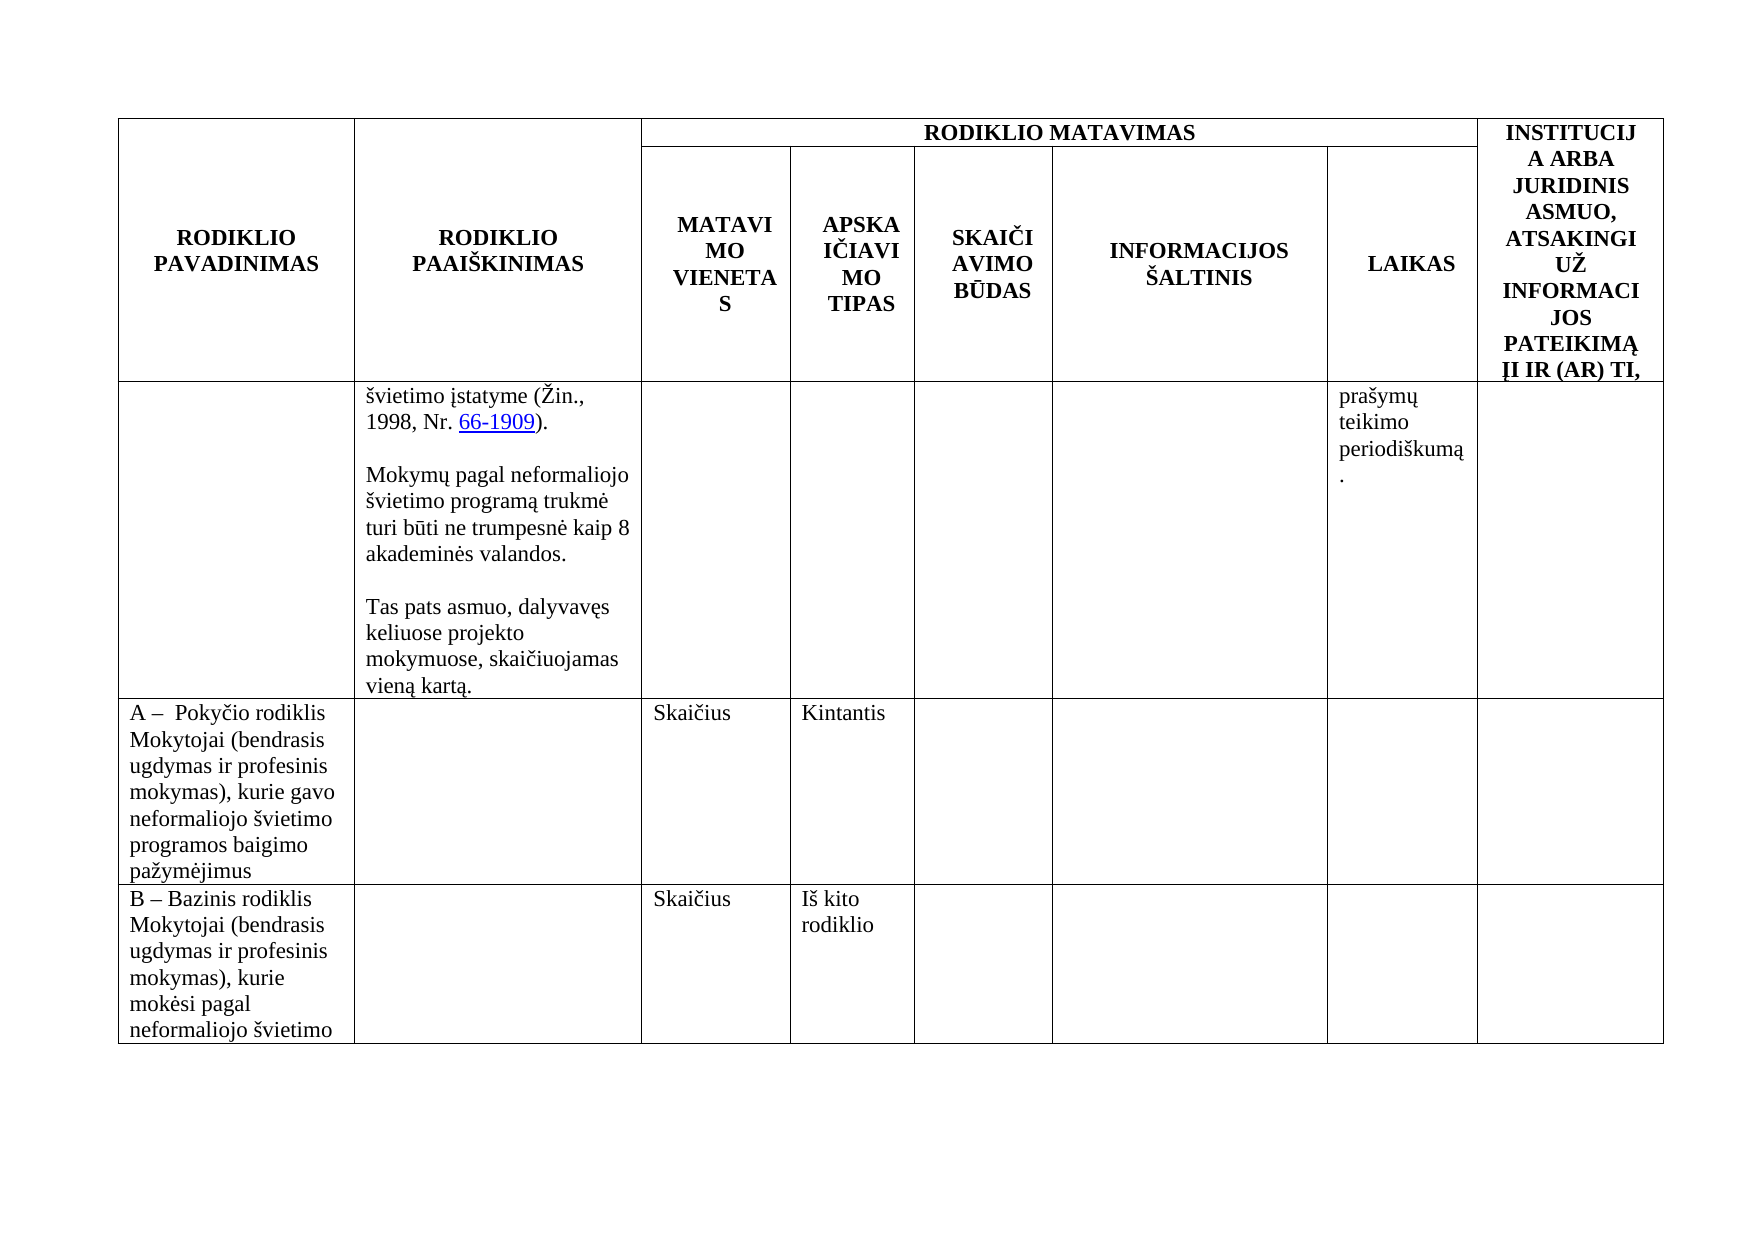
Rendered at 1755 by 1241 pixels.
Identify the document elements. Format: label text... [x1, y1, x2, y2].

table_cell [1328, 885, 1477, 1043]
table_cell [1478, 699, 1663, 884]
table_cell APSKAIČIAVIMO TIPAS [791, 147, 914, 381]
table_cell [915, 699, 1052, 884]
table_cell [1478, 885, 1663, 1043]
table_cell [1328, 699, 1477, 884]
table_cell Iš kito rodiklio [791, 885, 914, 1043]
table_cell Skaičius [642, 699, 790, 884]
table_cell [355, 699, 641, 884]
table_cell [1053, 382, 1327, 698]
table_cell SKAIČIAVIMO BŪDAS [915, 147, 1052, 381]
table_cell LAIKAS [1328, 147, 1477, 381]
table_cell [1053, 699, 1327, 884]
table_cell [355, 885, 641, 1043]
table_header Institucija arba juridinis asmuo, atsakingi už informacijos pateikimą įI ir (ar) tI, ir (ar) vI [1478, 119, 1663, 381]
table_cell A – Pokyčio rodiklis Mokytojai (bendrasis ugdymas ir profesinis mokymas), kurie gavo neformaliojo švietimo programos baigimo pažymėjimus [119, 699, 354, 884]
table_cell INFORMACIJOS ŠALTINIS [1053, 147, 1327, 381]
table_cell [791, 382, 914, 698]
table_header RODIKLIO PAVADINIMAS [119, 119, 354, 381]
table_cell [642, 382, 790, 698]
table_cell Skaičius [642, 885, 790, 1043]
table_cell [915, 885, 1052, 1043]
table_cell MATAVIMO VIENETAS [642, 147, 790, 381]
table_header RODIKLIO MATAVIMAS [642, 119, 1477, 146]
table_cell švietimo įstatyme (Žin., 1998, Nr. 66-1909). Mokymų pagal neformaliojo švietimo programą trukmė turi būti ne trumpesnė kaip 8 akademinės valandos. Tas pats asmuo, dalyvavęs keliuose projekto mokymuose, skaičiuojamas vieną kartą. [355, 382, 641, 698]
table_cell [915, 382, 1052, 698]
table_cell [1478, 382, 1663, 698]
table_cell [1053, 885, 1327, 1043]
table_cell Kintantis [791, 699, 914, 884]
table_cell B – Bazinis rodiklis Mokytojai (bendrasis ugdymas ir profesinis mokymas), kurie mokėsi pagal neformaliojo švietimo [119, 885, 354, 1043]
table_header RODIKLIO PAAIŠKINIMAS [355, 119, 641, 381]
table_cell prašymų teikimo periodiškumą. [1328, 382, 1477, 698]
table_cell [119, 382, 354, 698]
